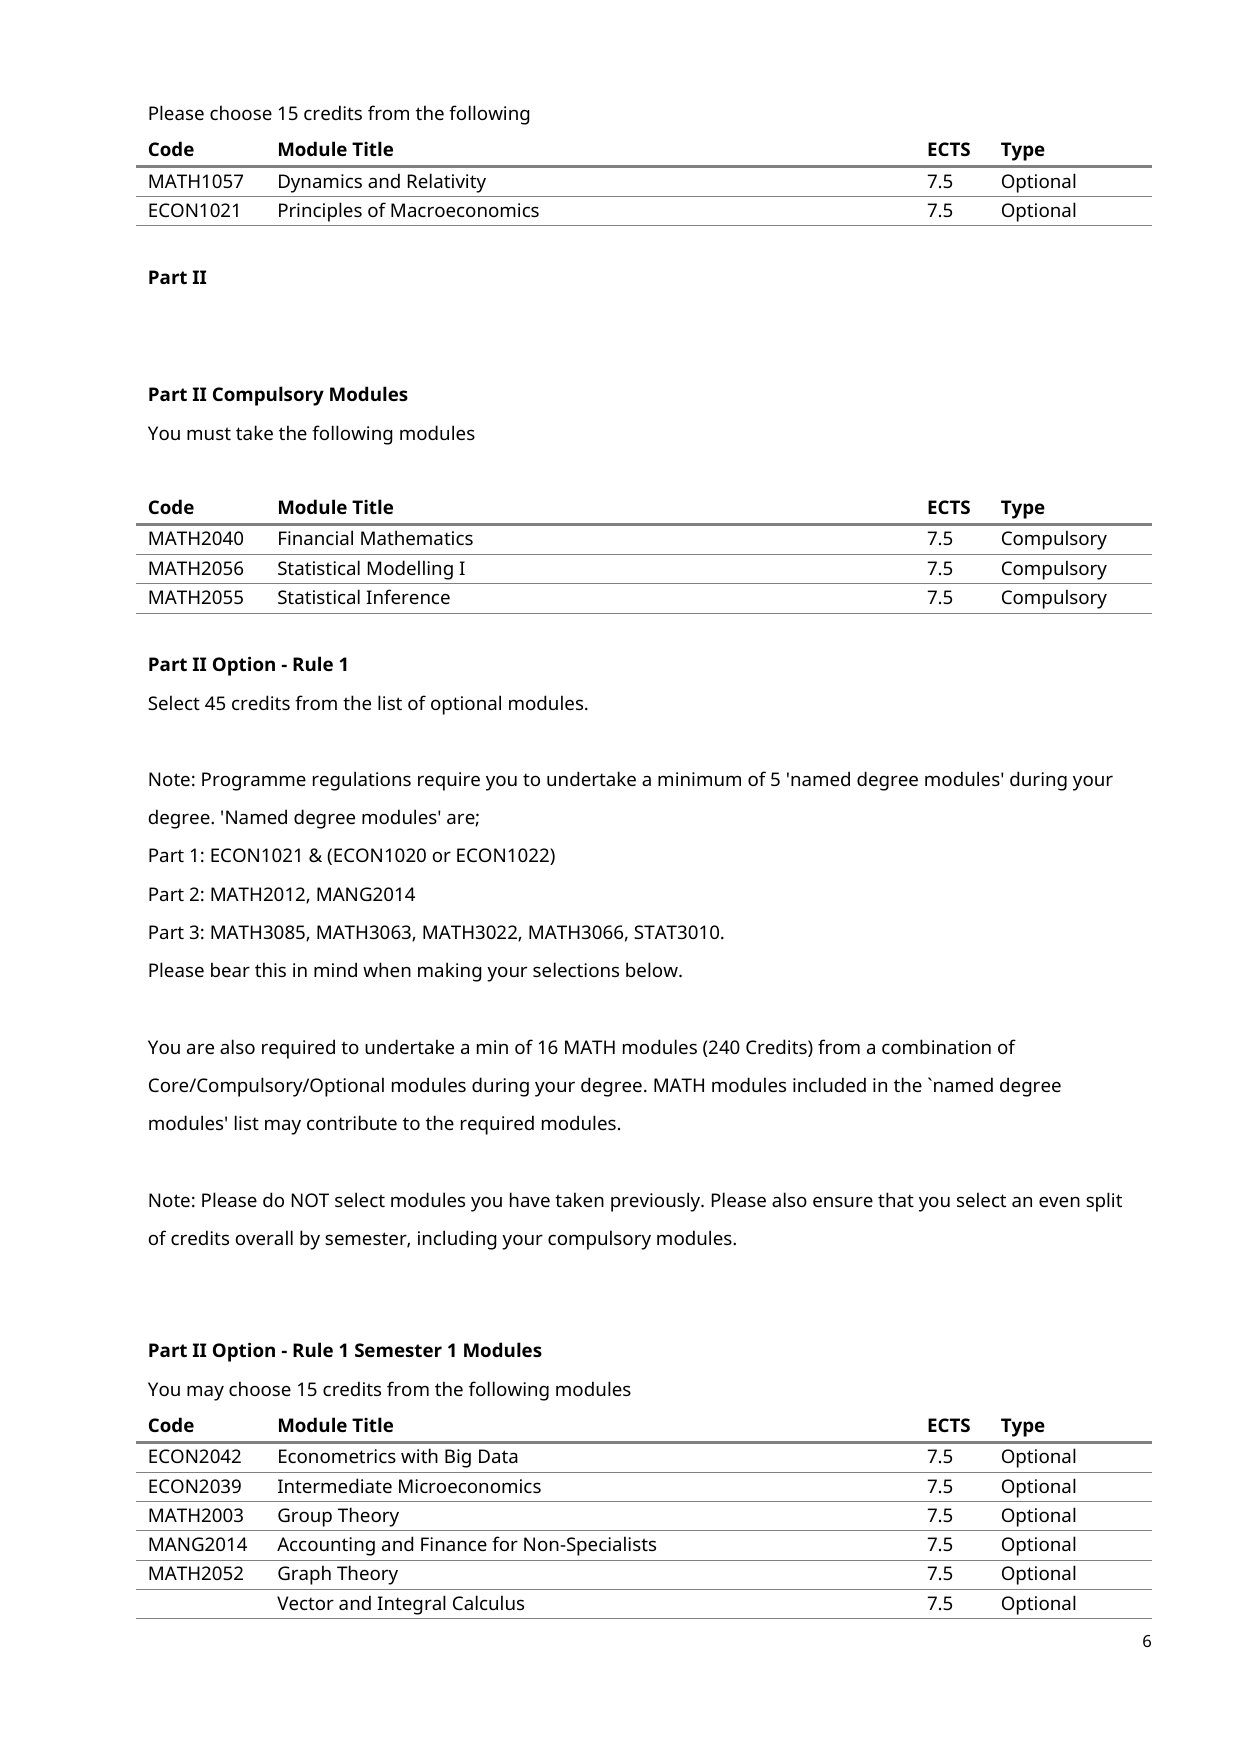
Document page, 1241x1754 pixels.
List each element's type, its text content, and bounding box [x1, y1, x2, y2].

table_cell Code [136, 137, 266, 165]
table_cell ECTS [916, 137, 989, 165]
table_cell Optional [989, 197, 1152, 225]
table_cell Graph Theory [266, 1561, 916, 1589]
table_cell 7.5 [916, 1590, 989, 1618]
table_cell MANG2014 [136, 1531, 266, 1560]
table_cell Part II Option - Rule 1 Select 45 credits from the list of optional modules. Note: Programme regulations require you to undertake a minimum of 5 'named degree modules' during your degree. 'Named degree modules' are; Part 1: ECON1021 & (ECON1020 or ECON1022) Part 2: MATH2012, MANG2014 Part 3: MATH3085, MATH3063, MATH3022, MATH3066, STAT3010. Please bear this in mind when making your selections below. You are also required to undertake a min of 16 MATH modules (240 Credits) from a combination of Core/Compulsory/Optional modules during your degree. MATH modules included in the `named degree modules' list may contribute to the required modules. Note: Please do NOT select modules you have taken previously. Please also ensure that you select an even split of credits overall by semester, including your compulsory modules. [136, 614, 1152, 1299]
table_cell ECON1021 [136, 197, 266, 225]
table_cell ECON2039 [136, 1473, 266, 1501]
table_cell Optional [989, 1473, 1152, 1501]
table_cell Module Title [266, 137, 916, 165]
table_cell MATH1057 [136, 168, 266, 196]
table_cell 7.5 [916, 197, 989, 225]
table_cell Type [989, 137, 1152, 165]
table_cell Code [136, 1412, 266, 1441]
table_cell MATH2056 [136, 555, 266, 583]
table_cell 7.5 [916, 526, 989, 554]
table_cell 7.5 [916, 584, 989, 612]
table_cell Part II Option - Rule 1 Semester 1 Modules You may choose 15 credits from the following modules [136, 1300, 1152, 1412]
table_cell [136, 1590, 266, 1618]
table_cell Statistical Modelling I [266, 555, 916, 583]
table_cell Accounting and Finance for Non-Specialists [266, 1531, 916, 1560]
table_cell 7.5 [916, 1561, 989, 1589]
table_cell 7.5 [916, 1531, 989, 1560]
table_cell MATH2052 [136, 1561, 266, 1589]
table_cell Dynamics and Relativity [266, 168, 916, 196]
table_cell 7.5 [916, 1502, 989, 1530]
table_cell Statistical Inference [266, 584, 916, 612]
table_cell Financial Mathematics [266, 526, 916, 554]
table_cell 7.5 [916, 1444, 989, 1472]
table_cell ECTS [916, 494, 989, 522]
table_cell MATH2040 [136, 526, 266, 554]
table_cell Group Theory [266, 1502, 916, 1530]
table_cell Intermediate Microeconomics [266, 1473, 916, 1501]
table_cell Part II Compulsory Modules You must take the following modules [136, 343, 1152, 494]
table_cell Module Title [266, 1412, 916, 1441]
table_cell Econometrics with Big Data [266, 1444, 916, 1472]
table_cell Optional [989, 1531, 1152, 1560]
table_cell Optional [989, 1590, 1152, 1618]
table_cell Optional [989, 1444, 1152, 1472]
table_cell ECON2042 [136, 1444, 266, 1472]
table_cell Compulsory [989, 555, 1152, 583]
table_cell Optional [989, 168, 1152, 196]
table_cell ECTS [916, 1412, 989, 1441]
table_cell Type [989, 1412, 1152, 1441]
table_cell Part II [136, 226, 1152, 343]
table_cell Code [136, 494, 266, 522]
table_cell Optional [989, 1561, 1152, 1589]
table_cell Module Title [266, 494, 916, 522]
table_cell Compulsory [989, 526, 1152, 554]
table_cell 7.5 [916, 1473, 989, 1501]
table_cell 7.5 [916, 168, 989, 196]
table_cell Optional [989, 1502, 1152, 1530]
table_cell MATH2055 [136, 584, 266, 612]
table_cell Please choose 15 credits from the following [136, 99, 1152, 137]
table_cell Type [989, 494, 1152, 522]
table_cell Compulsory [989, 584, 1152, 612]
table_cell 7.5 [916, 555, 989, 583]
table_cell Principles of Macroeconomics [266, 197, 916, 225]
table_cell MATH2003 [136, 1502, 266, 1530]
table_cell Vector and Integral Calculus [266, 1590, 916, 1618]
